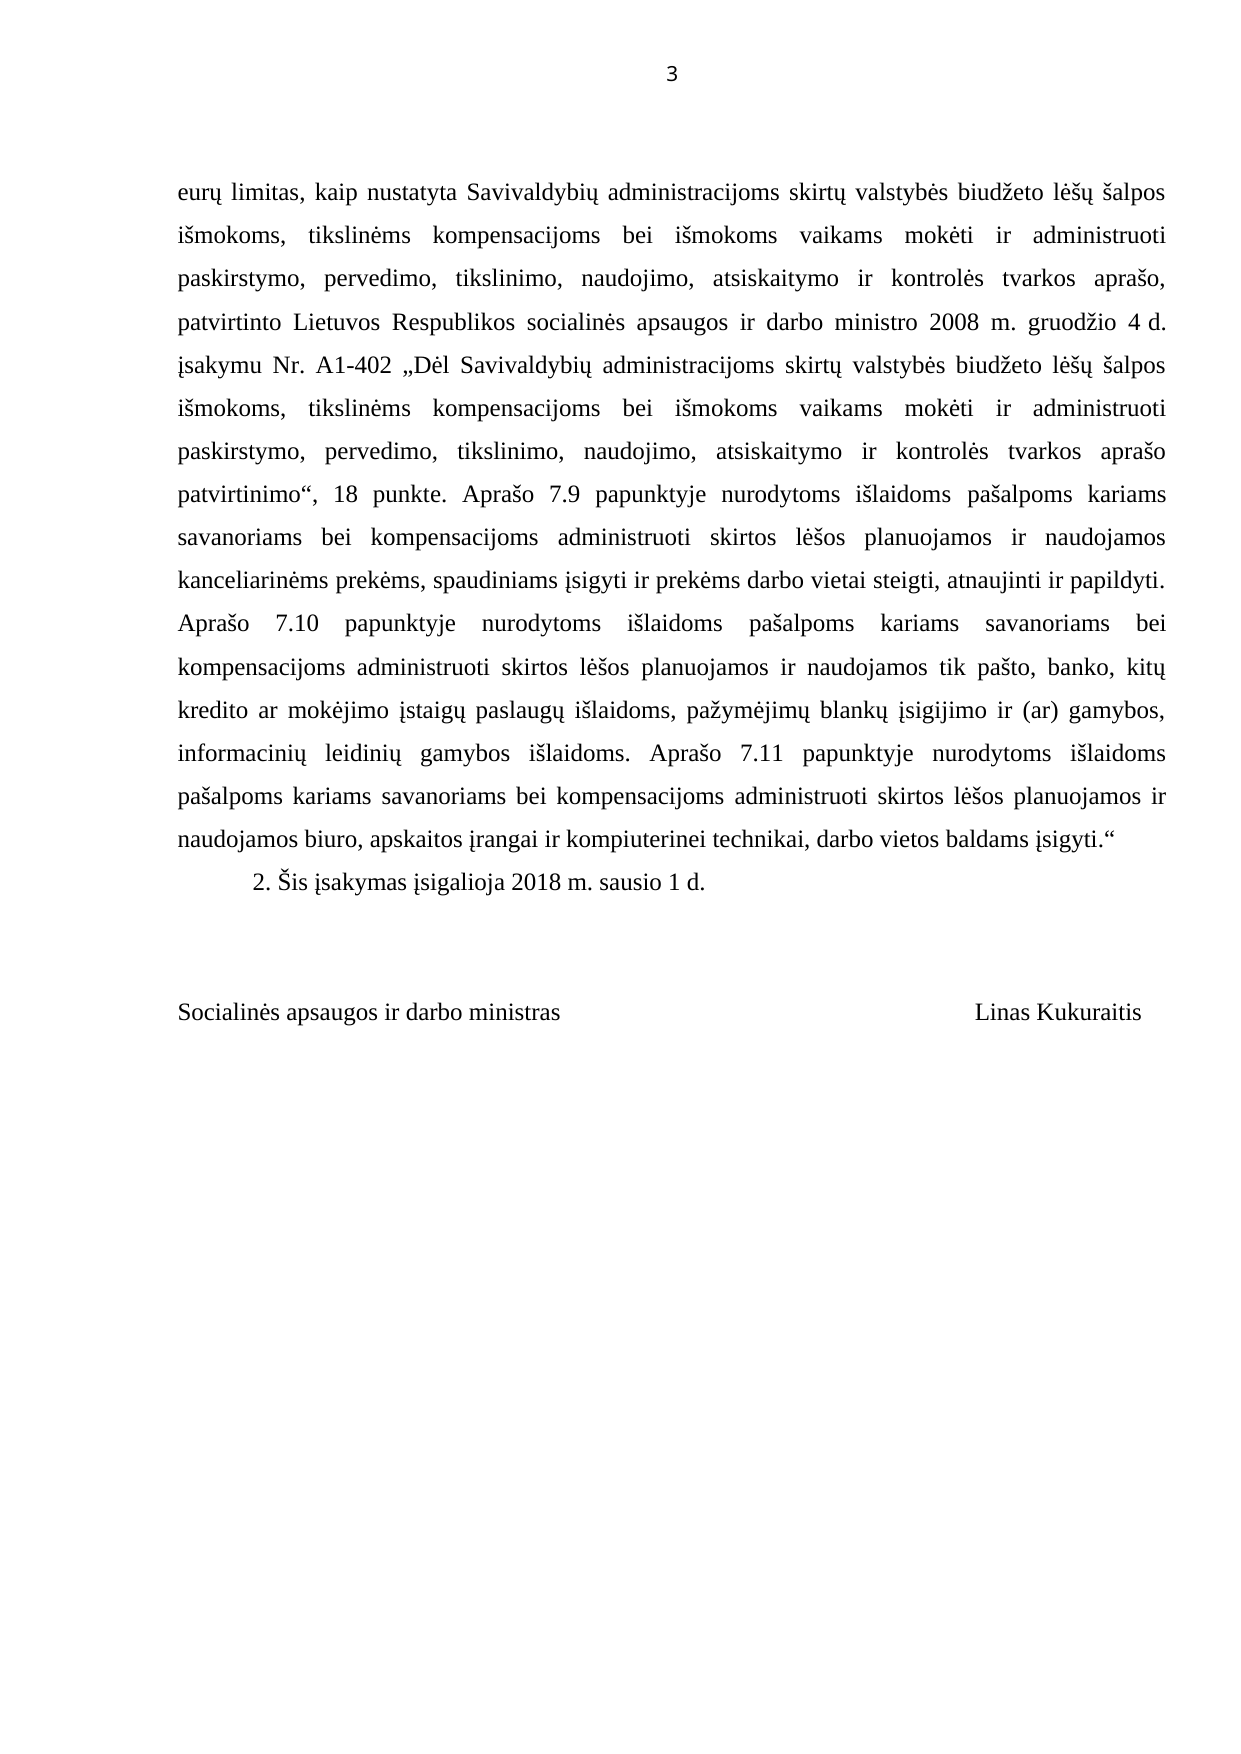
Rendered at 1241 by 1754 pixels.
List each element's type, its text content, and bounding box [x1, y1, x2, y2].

text 2. Šis įsakymas įsigalioja 2018 m. sausio 1 d. [177, 867, 1167, 896]
text Socialinės apsaugos ir darbo ministras Linas Kukuraitis [177, 997, 1167, 1025]
text eurų limitas, kaip nustatyta Savivaldybių administracijoms skirtų valstybės biudžeto lėšų šalpos išmokoms, tikslinėms kompensacijoms bei išmokoms vaikams mokėti ir administruoti paskirstymo, pervedimo, tikslinimo, naudojimo, atsiskaitymo ir kontrolės tvarkos aprašo, patvirtinto Lietuvos Respublikos socialinės apsaugos ir darbo ministro 2008 m. gruodžio 4 d. įsakymu Nr. A1-402 „Dėl Savivaldybių administracijoms skirtų valstybės biudžeto lėšų šalpos išmokoms, tikslinėms kompensacijoms bei išmokoms vaikams mokėti ir administruoti paskirstymo, pervedimo, tikslinimo, naudojimo, atsiskaitymo ir kontrolės tvarkos aprašo patvirtinimo“, 18 punkte. Aprašo 7.9 papunktyje nurodytoms išlaidoms pašalpoms kariams savanoriams bei kompensacijoms administruoti skirtos lėšos planuojamos ir naudojamos kanceliarinėms prekėms, spaudiniams įsigyti ir prekėms darbo vietai steigti, atnaujinti ir papildyti. Aprašo 7.10 papunktyje nurodytoms išlaidoms pašalpoms kariams savanoriams bei kompensacijoms administruoti skirtos lėšos planuojamos ir naudojamos tik pašto, banko, kitų kredito ar mokėjimo įstaigų paslaugų išlaidoms, pažymėjimų blankų įsigijimo ir (ar) gamybos, informacinių leidinių gamybos išlaidoms. Aprašo 7.11 papunktyje nurodytoms išlaidoms pašalpoms kariams savanoriams bei kompensacijoms administruoti skirtos lėšos planuojamos ir naudojamos biuro, apskaitos įrangai ir kompiuterinei technikai, darbo vietos baldams įsigyti.“ [177, 177, 1167, 853]
